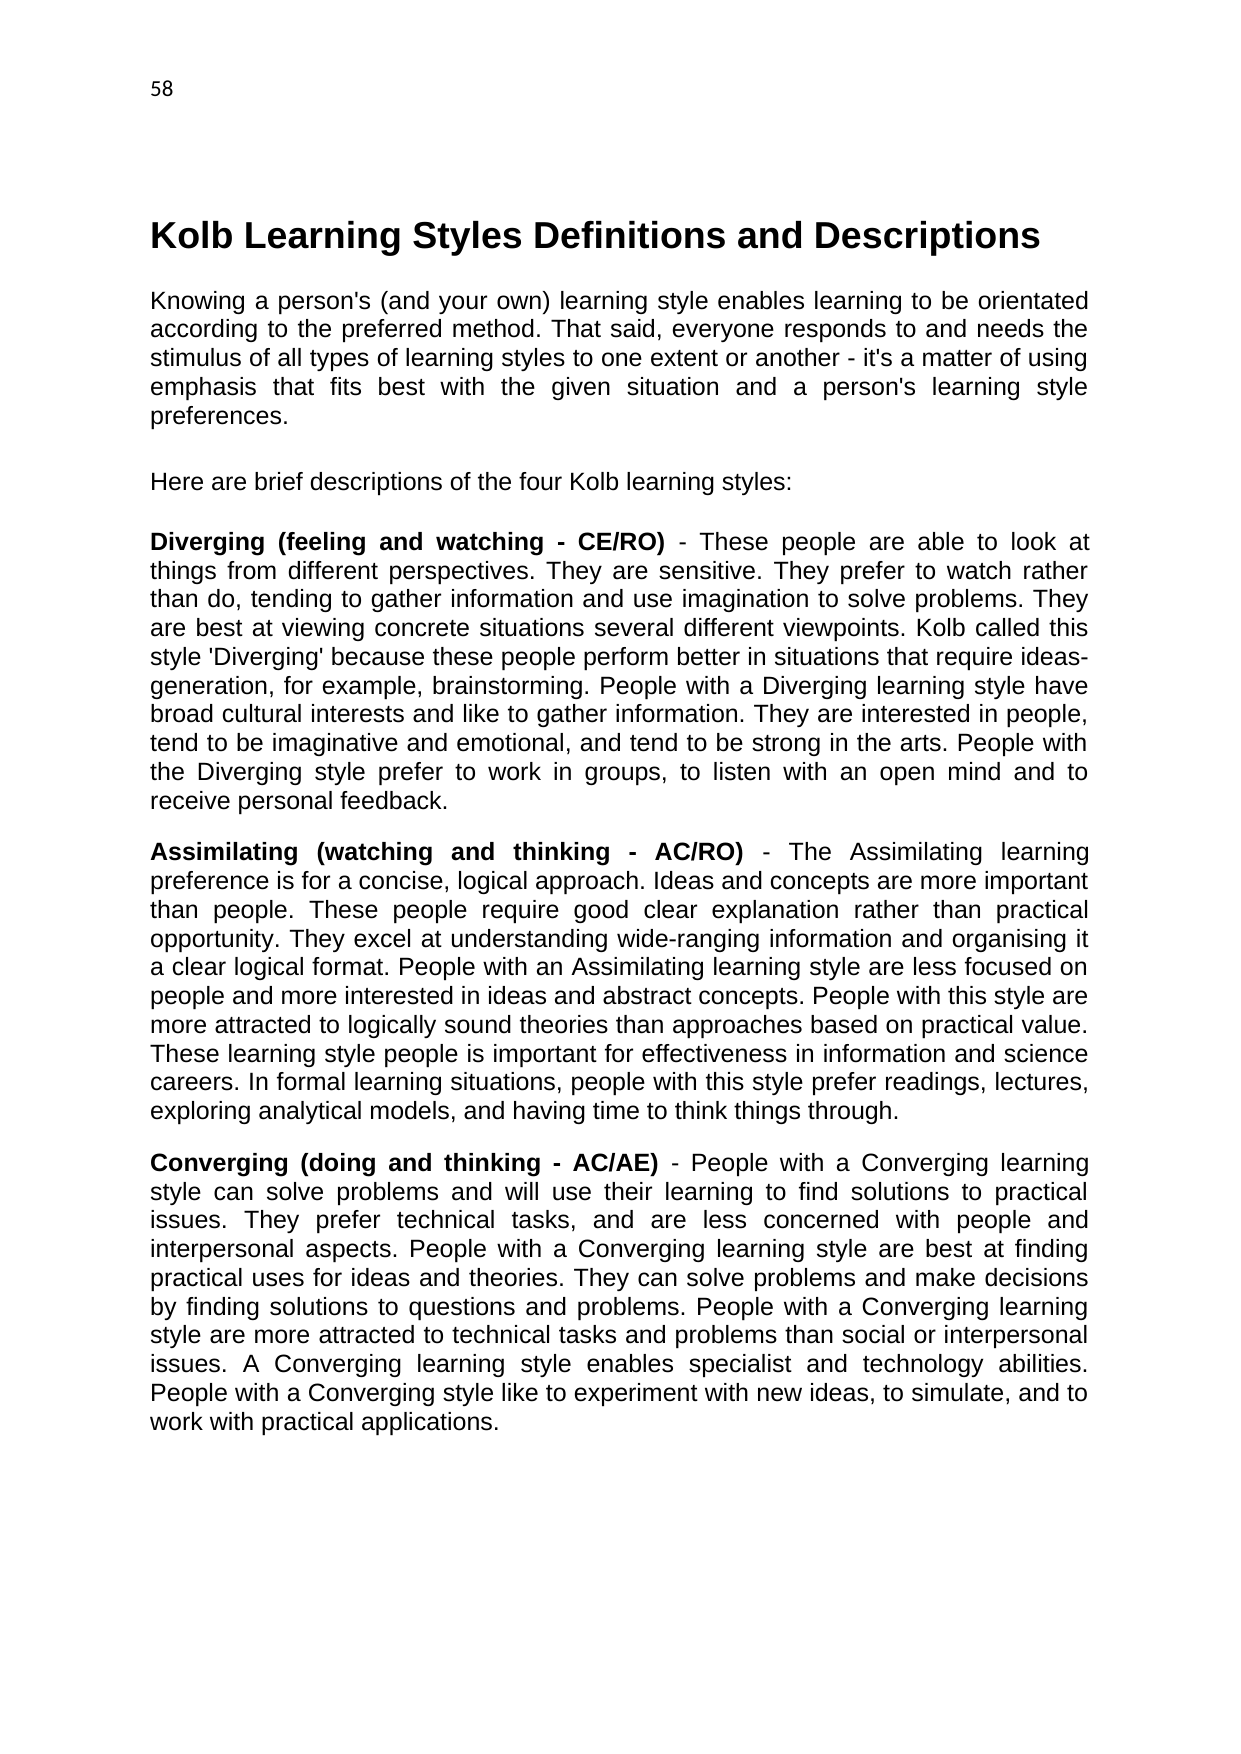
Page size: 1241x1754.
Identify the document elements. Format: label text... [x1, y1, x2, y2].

text Knowing a person's (and your own) learning style enables learning to be orientated according to the preferred method. That said, everyone responds to and needs the stimulus of all types of learning styles to one extent or another - it's a matter of using emphasis that fits best with the given situation and a person's learning style preferences. [150, 286, 1090, 429]
text Here are brief descriptions of the four Kolb learning styles: [150, 467, 1090, 496]
text Kolb Learning Styles Definitions and Descriptions [150, 213, 1090, 257]
text Diverging (feeling and watching - CE/RO) - These people are able to look at things from different perspectives. They are sensitive. They prefer to watch rather than do, tending to gather information and use imagination to solve problems. They are best at viewing concrete situations several different viewpoints. Kolb called this style 'Diverging' because these people perform better in situations that require ideas-generation, for example, brainstorming. People with a Diverging learning style have broad cultural interests and like to gather information. They are interested in people, tend to be imaginative and emotional, and tend to be strong in the arts. People with the Diverging style prefer to work in groups, to listen with an open mind and to receive personal feedback. [150, 527, 1090, 814]
text Converging (doing and thinking - AC/AE) - People with a Converging learning style can solve problems and will use their learning to find solutions to practical issues. They prefer technical tasks, and are less concerned with people and interpersonal aspects. People with a Converging learning style are best at finding practical uses for ideas and theories. They can solve problems and make decisions by finding solutions to questions and problems. People with a Converging learning style are more attracted to technical tasks and problems than social or interpersonal issues. A Converging learning style enables specialist and technology abilities. People with a Converging style like to experiment with new ideas, to simulate, and to work with practical applications. [150, 1148, 1090, 1435]
text Assimilating (watching and thinking - AC/RO) - The Assimilating learning preference is for a concise, logical approach. Ideas and concepts are more important than people. These people require good clear explanation rather than practical opportunity. They excel at understanding wide-ranging information and organising it a clear logical format. People with an Assimilating learning style are less focused on people and more interested in ideas and abstract concepts. People with this style are more attracted to logically sound theories than approaches based on practical value. These learning style people is important for effectiveness in information and science careers. In formal learning situations, people with this style prefer readings, lectures, exploring analytical models, and having time to think things through. [150, 837, 1090, 1125]
